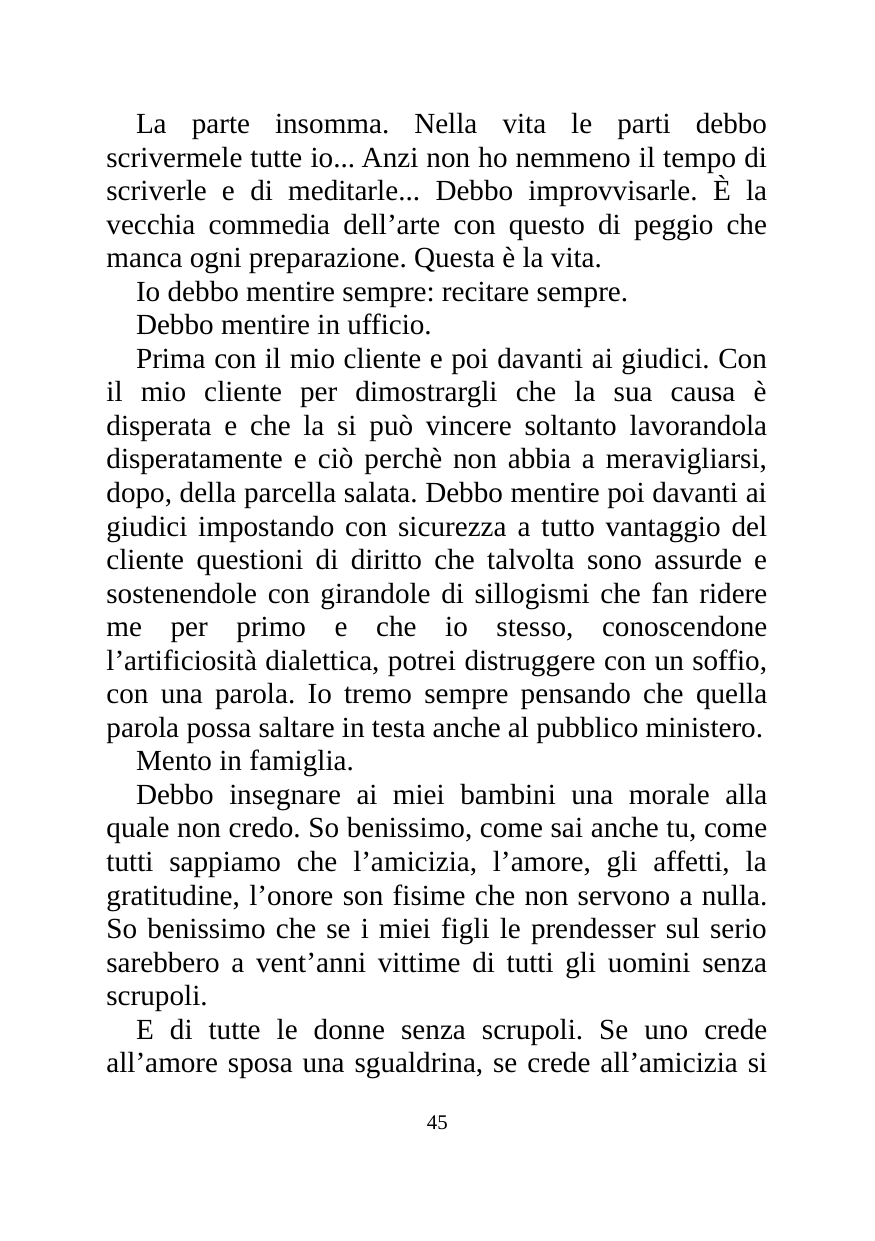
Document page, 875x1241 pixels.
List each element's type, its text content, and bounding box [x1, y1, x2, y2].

text Mento in famiglia. [106, 743, 768, 777]
text Debbo mentire in ufficio. [106, 307, 768, 341]
text La parte insomma. Nella vita le parti debbo scrivermele tutte io... Anzi non ho nemmeno il tempo di scriverle e di meditarle... Debbo improvvisarle. È la vecchia commedia dell’arte con questo di peggio che manca ogni preparazione. Questa è la vita. [106, 106, 768, 274]
text Debbo insegnare ai miei bambini una morale alla quale non credo. So benissimo, come sai anche tu, come tutti sappiamo che l’amicizia, l’amore, gli affetti, la gratitudine, l’onore son fisime che non servono a nulla. So benissimo che se i miei figli le prendesser sul serio sarebbero a vent’anni vittime di tutti gli uomini senza scrupoli. [106, 777, 768, 1012]
text Prima con il mio cliente e poi davanti ai giudici. Con il mio cliente per dimostrargli che la sua causa è disperata e che la si può vincere soltanto lavorandola disperatamente e ciò perchè non abbia a meravigliarsi, dopo, della parcella salata. Debbo mentire poi davanti ai giudici impostando con sicurezza a tutto vantaggio del cliente questioni di diritto che talvolta sono assurde e sostenendole con girandole di sillogismi che fan ridere me per primo e che io stesso, conoscendone l’artificiosità dialettica, potrei distruggere con un soffio, con una parola. Io tremo sempre pensando che quella parola possa saltare in testa anche al pubblico ministero. [106, 341, 768, 743]
text Io debbo mentire sempre: recitare sempre. [106, 274, 768, 307]
text E di tutte le donne senza scrupoli. Se uno crede all’amore sposa una sgualdrina, se crede all’amicizia si [106, 1012, 768, 1079]
